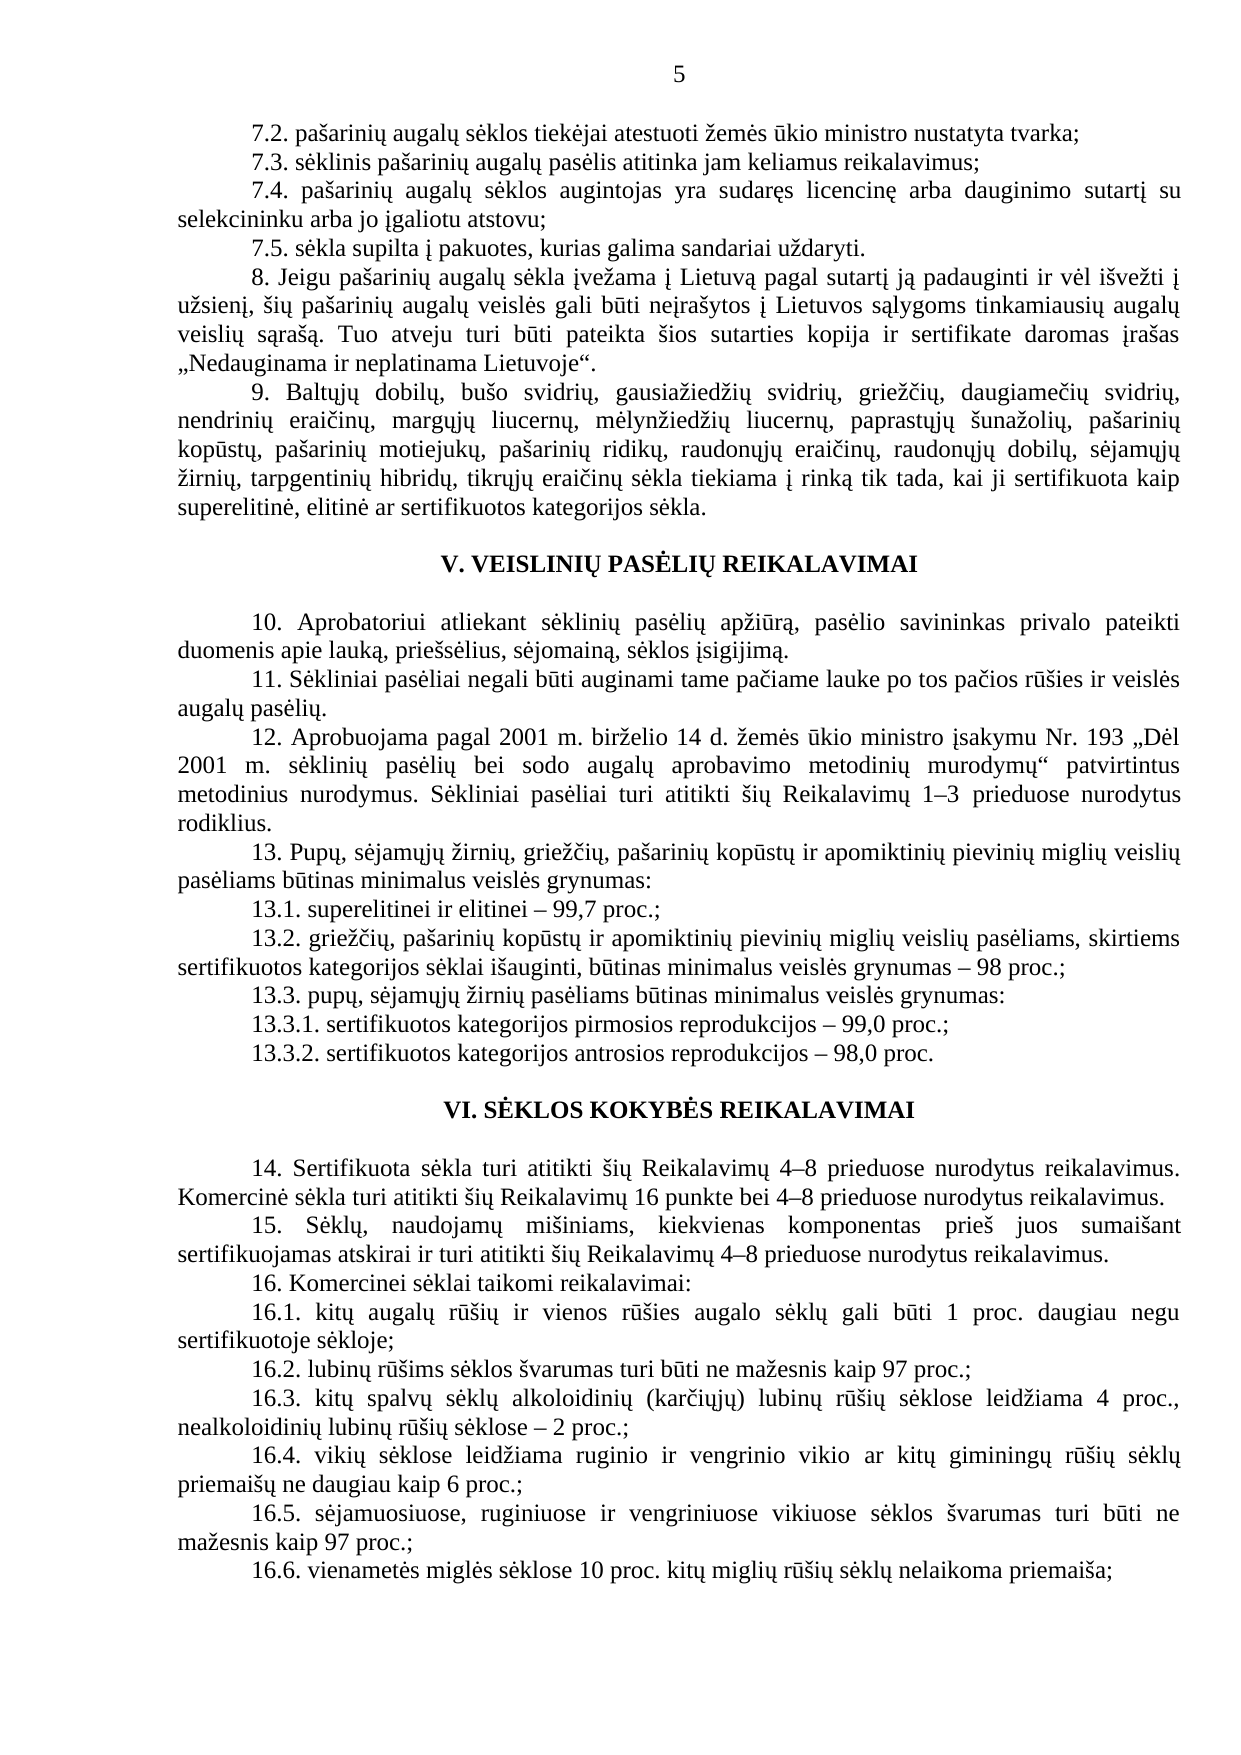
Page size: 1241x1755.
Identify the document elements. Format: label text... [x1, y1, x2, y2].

text 13.3.1. sertifikuotos kategorijos pirmosios reprodukcijos – 99,0 proc.; [177, 1009, 1181, 1038]
text 8. Jeigu pašarinių augalų sėkla įvežama į Lietuvą pagal sutartį ją padauginti ir vėl išvežti į užsienį, šių pašarinių augalų veislės gali būti neįrašytos į Lietuvos sąlygoms tinkamiausių augalų veislių sąrašą. Tuo atveju turi būti pateikta šios sutarties kopija ir sertifikate daromas įrašas „Nedauginama ir neplatinama Lietuvoje“. [177, 262, 1181, 377]
text 7.5. sėkla supilta į pakuotes, kurias galima sandariai uždaryti. [177, 233, 1181, 262]
text 16. Komercinei sėklai taikomi reikalavimai: [177, 1268, 1181, 1297]
text 13.3.2. sertifikuotos kategorijos antrosios reprodukcijos – 98,0 proc. [177, 1038, 1181, 1067]
text V. VEISLINIŲ PASĖLIŲ REIKALAVIMAI [177, 549, 1181, 578]
text 12. Aprobuojama pagal 2001 m. birželio 14 d. žemės ūkio ministro įsakymu Nr. 193 „Dėl 2001 m. sėklinių pasėlių bei sodo augalų aprobavimo metodinių murodymų“ patvirtintus metodinius nurodymus. Sėkliniai pasėliai turi atitikti šių Reikalavimų 1–3 prieduose nurodytus rodiklius. [177, 722, 1181, 837]
text 9. Baltųjų dobilų, bušo svidrių, gausiažiedžių svidrių, griežčių, daugiamečių svidrių, nendrinių eraičinų, margųjų liucernų, mėlynžiedžių liucernų, paprastųjų šunažolių, pašarinių kopūstų, pašarinių motiejukų, pašarinių ridikų, raudonųjų eraičinų, raudonųjų dobilų, sėjamųjų žirnių, tarpgentinių hibridų, tikrųjų eraičinų sėkla tiekiama į rinką tik tada, kai ji sertifikuota kaip superelitinė, elitinė ar sertifikuotos kategorijos sėkla. [177, 377, 1181, 521]
text 11. Sėkliniai pasėliai negali būti auginami tame pačiame lauke po tos pačios rūšies ir veislės augalų pasėlių. [177, 664, 1181, 722]
text 13.1. superelitinei ir elitinei – 99,7 proc.; [177, 894, 1181, 923]
text 13.2. griežčių, pašarinių kopūstų ir apomiktinių pievinių miglių veislių pasėliams, skirtiems sertifikuotos kategorijos sėklai išauginti, būtinas minimalus veislės grynumas – 98 proc.; [177, 923, 1181, 981]
text 7.2. pašarinių augalų sėklos tiekėjai atestuoti žemės ūkio ministro nustatyta tvarka; [177, 118, 1181, 147]
text 13. Pupų, sėjamųjų žirnių, griežčių, pašarinių kopūstų ir apomiktinių pievinių miglių veislių pasėliams būtinas minimalus veislės grynumas: [177, 837, 1181, 894]
text 16.4. vikių sėklose leidžiama ruginio ir vengrinio vikio ar kitų giminingų rūšių sėklų priemaišų ne daugiau kaip 6 proc.; [177, 1441, 1181, 1498]
text 13.3. pupų, sėjamųjų žirnių pasėliams būtinas minimalus veislės grynumas: [177, 981, 1181, 1009]
text 16.6. vienametės miglės sėklose 10 proc. kitų miglių rūšių sėklų nelaikoma priemaiša; [177, 1556, 1181, 1584]
text 7.3. sėklinis pašarinių augalų pasėlis atitinka jam keliamus reikalavimus; [177, 147, 1181, 176]
text 14. Sertifikuota sėkla turi atitikti šių Reikalavimų 4–8 prieduose nurodytus reikalavimus. Komercinė sėkla turi atitikti šių Reikalavimų 16 punkte bei 4–8 prieduose nurodytus reikalavimus. [177, 1153, 1181, 1211]
text 16.1. kitų augalų rūšių ir vienos rūšies augalo sėklų gali būti 1 proc. daugiau negu sertifikuotoje sėkloje; [177, 1297, 1181, 1354]
text 15. Sėklų, naudojamų mišiniams, kiekvienas komponentas prieš juos sumaišant sertifikuojamas atskirai ir turi atitikti šių Reikalavimų 4–8 prieduose nurodytus reikalavimus. [177, 1211, 1181, 1268]
text 10. Aprobatoriui atliekant sėklinių pasėlių apžiūrą, pasėlio savininkas privalo pateikti duomenis apie lauką, priešsėlius, sėjomainą, sėklos įsigijimą. [177, 607, 1181, 664]
text 7.4. pašarinių augalų sėklos augintojas yra sudaręs licencinę arba dauginimo sutartį su selekcininku arba jo įgaliotu atstovu; [177, 176, 1181, 233]
text 16.3. kitų spalvų sėklų alkoloidinių (karčiųjų) lubinų rūšių sėklose leidžiama 4 proc., nealkoloidinių lubinų rūšių sėklose – 2 proc.; [177, 1383, 1181, 1441]
text 16.2. lubinų rūšims sėklos švarumas turi būti ne mažesnis kaip 97 proc.; [177, 1354, 1181, 1383]
text VI. SĖKLOS KOKYBĖS REIKALAVIMAI [177, 1096, 1181, 1124]
text 16.5. sėjamuosiuose, ruginiuose ir vengriniuose vikiuose sėklos švarumas turi būti ne mažesnis kaip 97 proc.; [177, 1498, 1181, 1556]
